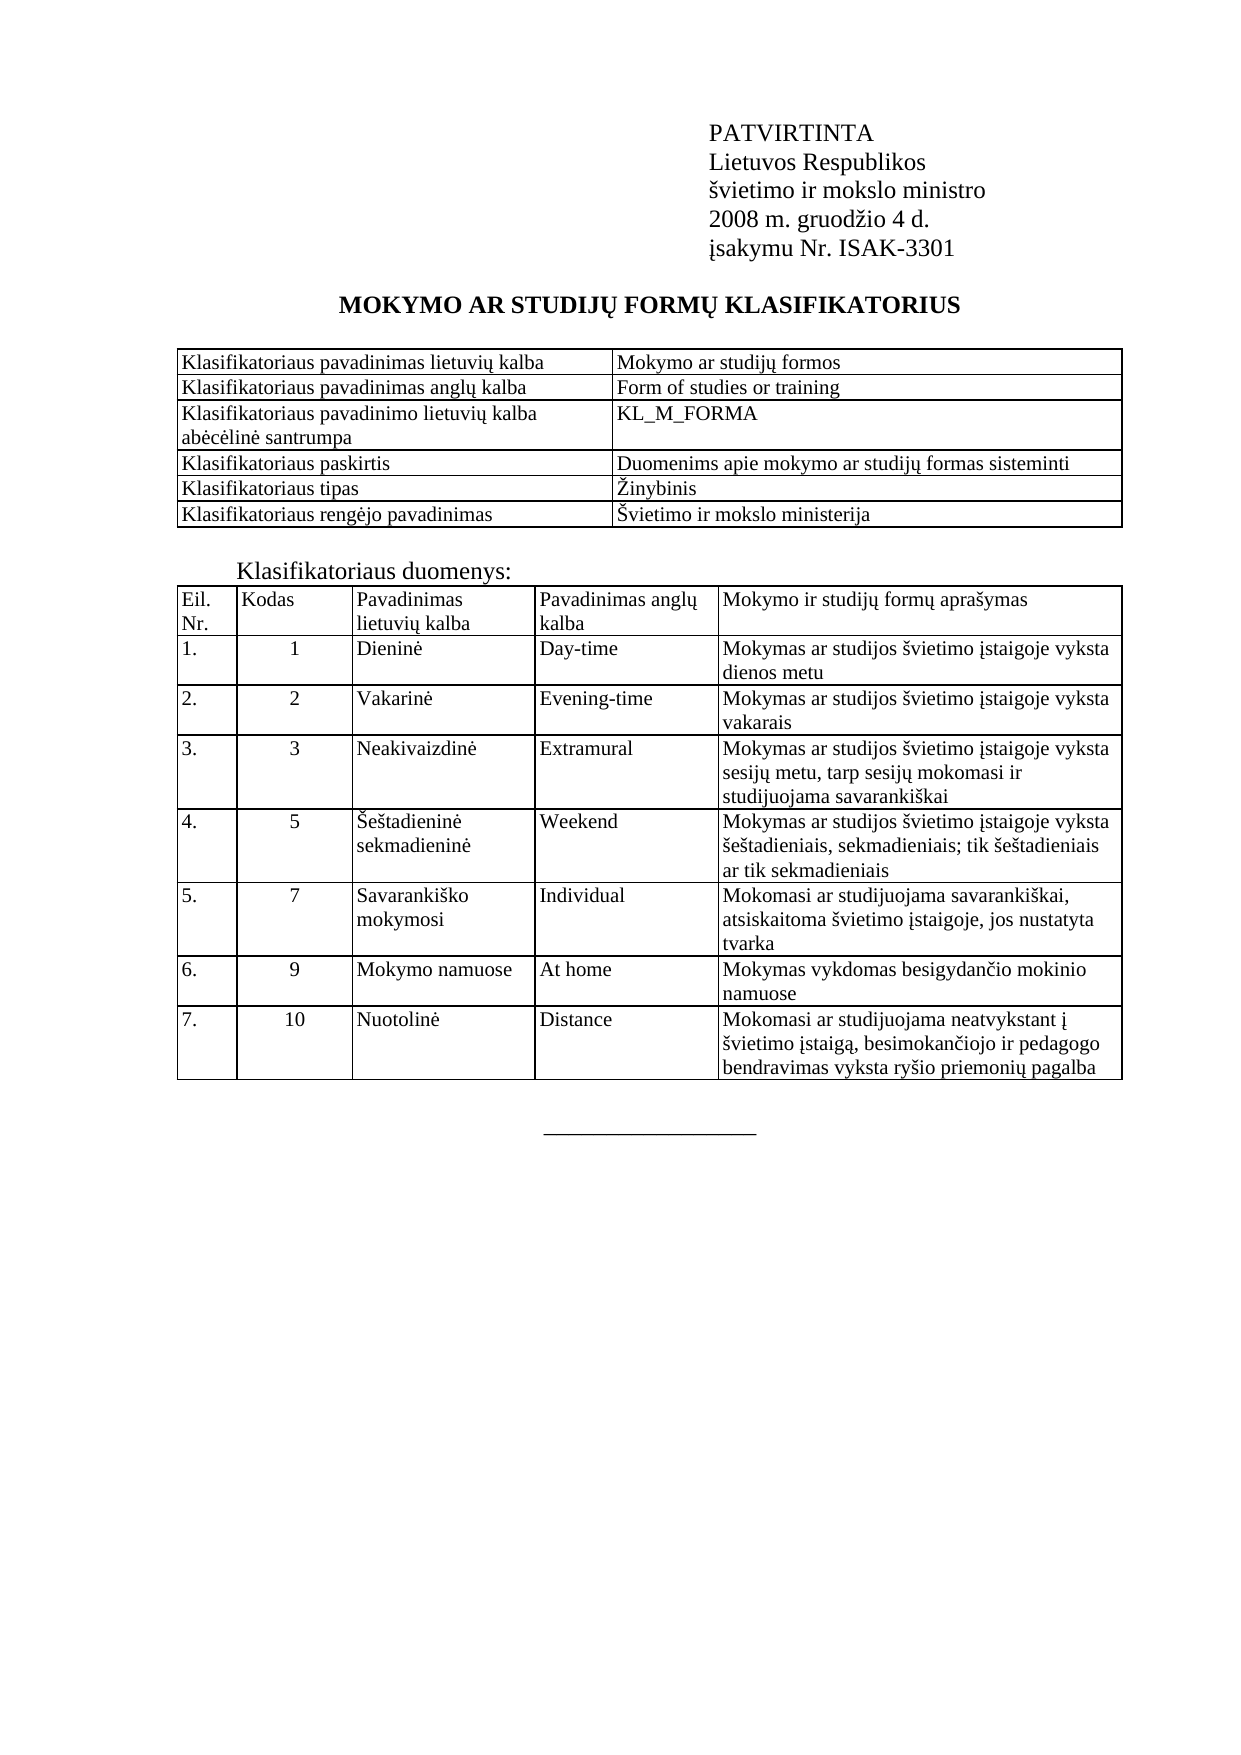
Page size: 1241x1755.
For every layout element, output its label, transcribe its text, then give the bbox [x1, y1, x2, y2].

table_cell Mokymo namuose [353, 957, 534, 1005]
table_cell 5. [178, 883, 236, 955]
table_cell KL_M_FORMA [613, 401, 1121, 449]
table_cell 3 [238, 736, 352, 808]
table_cell 4. [178, 810, 236, 882]
table_cell Day-time [536, 636, 718, 684]
table_cell 10 [238, 1007, 352, 1079]
table_cell 3. [178, 736, 236, 808]
table_cell Žinybinis [613, 476, 1121, 500]
table_cell Distance [536, 1007, 718, 1079]
table_cell Extramural [536, 736, 718, 808]
table_cell Savarankiško mokymosi [353, 883, 534, 955]
table_cell Dieninė [353, 636, 534, 684]
table_cell 1 [238, 636, 352, 684]
table_cell Šeštadieninė sekmadieninė [353, 810, 534, 882]
text _________________ [177, 1109, 1122, 1138]
table_cell Nuotolinė [353, 1007, 534, 1079]
table_header Pavadinimas lietuvių kalba [353, 587, 534, 635]
table_cell 2. [178, 686, 236, 734]
table_cell 2 [238, 686, 352, 734]
table_header Pavadinimas anglų kalba [536, 587, 718, 635]
table_cell Klasifikatoriaus paskirtis [178, 451, 612, 475]
table_header Klasifikatoriaus pavadinimas lietuvių kalba [178, 350, 612, 374]
table_cell Form of studies or training [613, 375, 1121, 399]
table_cell Mokomasi ar studijuojama neatvykstant į švietimo įstaigą, besimokančiojo ir pedagogo bendravimas vyksta ryšio priemonių pagalba [719, 1007, 1121, 1079]
table_cell 5 [238, 810, 352, 882]
table_cell 6. [178, 957, 236, 1005]
table_cell Klasifikatoriaus tipas [178, 476, 612, 500]
table_cell 1. [178, 636, 236, 684]
table_cell Mokymas ar studijos švietimo įstaigoje vyksta dienos metu [719, 636, 1121, 684]
table_cell Duomenims apie mokymo ar studijų formas sisteminti [613, 451, 1121, 475]
table_cell At home [536, 957, 718, 1005]
text švietimo ir mokslo ministro [177, 176, 1122, 204]
table_header Kodas [238, 587, 352, 635]
table_cell Mokymas ar studijos švietimo įstaigoje vyksta šeštadieniais, sekmadieniais; tik šeštadieniais ar tik sekmadieniais [719, 810, 1121, 882]
text MOKYMO AR STUDIJŲ FORMŲ KLASIFIKATORIUS [177, 291, 1122, 319]
table_cell Klasifikatoriaus rengėjo pavadinimas [178, 502, 612, 526]
text Klasifikatoriaus duomenys: [177, 556, 1122, 585]
table_cell Mokymas ar studijos švietimo įstaigoje vyksta sesijų metu, tarp sesijų mokomasi ir studijuojama savarankiškai [719, 736, 1121, 808]
table_header Mokymo ar studijų formos [613, 350, 1121, 374]
table_cell Weekend [536, 810, 718, 882]
text Lietuvos Respublikos [177, 147, 1122, 176]
table_cell Mokymas ar studijos švietimo įstaigoje vyksta vakarais [719, 686, 1121, 734]
table_cell 9 [238, 957, 352, 1005]
table_cell Evening-time [536, 686, 718, 734]
table_header Eil. Nr. [178, 587, 236, 635]
table_cell 7 [238, 883, 352, 955]
table_cell Klasifikatoriaus pavadinimo lietuvių kalba abėcėlinė santrumpa [178, 401, 612, 449]
table_cell Klasifikatoriaus pavadinimas anglų kalba [178, 375, 612, 399]
table_cell 7. [178, 1007, 236, 1079]
text įsakymu Nr. ISAK-3301 [177, 233, 1122, 262]
table_header Mokymo ir studijų formų aprašymas [719, 587, 1121, 635]
table_cell Švietimo ir mokslo ministerija [613, 502, 1121, 526]
text 2008 m. gruodžio 4 d. [177, 204, 1122, 233]
table_cell Neakivaizdinė [353, 736, 534, 808]
table_cell Mokymas vykdomas besigydančio mokinio namuose [719, 957, 1121, 1005]
table_cell Individual [536, 883, 718, 955]
table_cell Mokomasi ar studijuojama savarankiškai, atsiskaitoma švietimo įstaigoje, jos nustatyta tvarka [719, 883, 1121, 955]
text PATVIRTINTA [709, 118, 1122, 147]
table_cell Vakarinė [353, 686, 534, 734]
